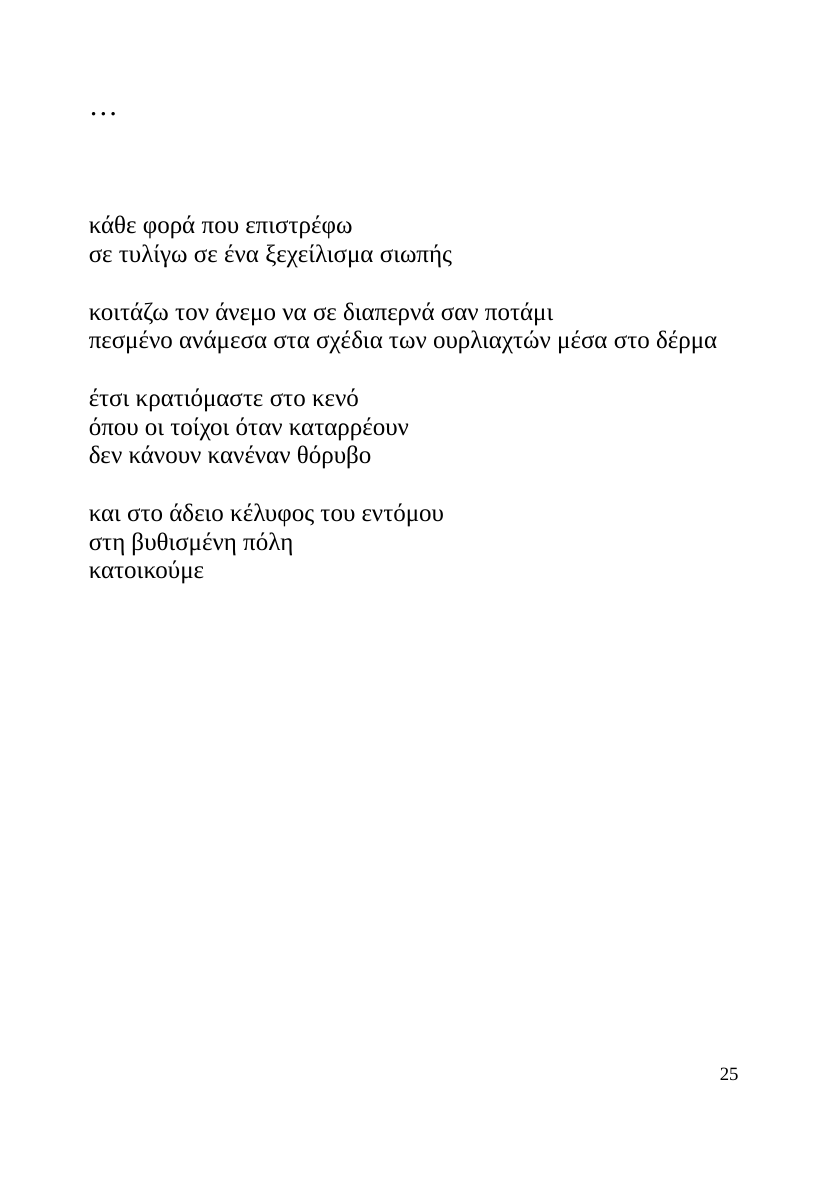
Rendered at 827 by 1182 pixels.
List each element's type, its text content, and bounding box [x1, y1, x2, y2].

text κάθε φορά που επιστρέφω [88, 211, 738, 239]
text πεσμένο ανάμεσα στα σχέδια των ουρλιαχτών μέσα στο δέρμα [88, 326, 738, 354]
text έτσι κρατιόμαστε στο κενό [88, 383, 738, 412]
text δεν κάνουν κανέναν θόρυβο [88, 441, 738, 469]
text σε τυλίγω σε ένα ξεχείλισμα σιωπής [88, 239, 738, 268]
text και στο άδειο κέλυφος του εντόμου [88, 498, 738, 527]
text όπου οι τοίχοι όταν καταρρέουν [88, 412, 738, 441]
text κοιτάζω τον άνεμο να σε διαπερνά σαν ποτάμι [88, 297, 738, 326]
text κατοικούμε [88, 556, 738, 584]
text … [88, 88, 738, 122]
text στη βυθισμένη πόλη [88, 527, 738, 556]
